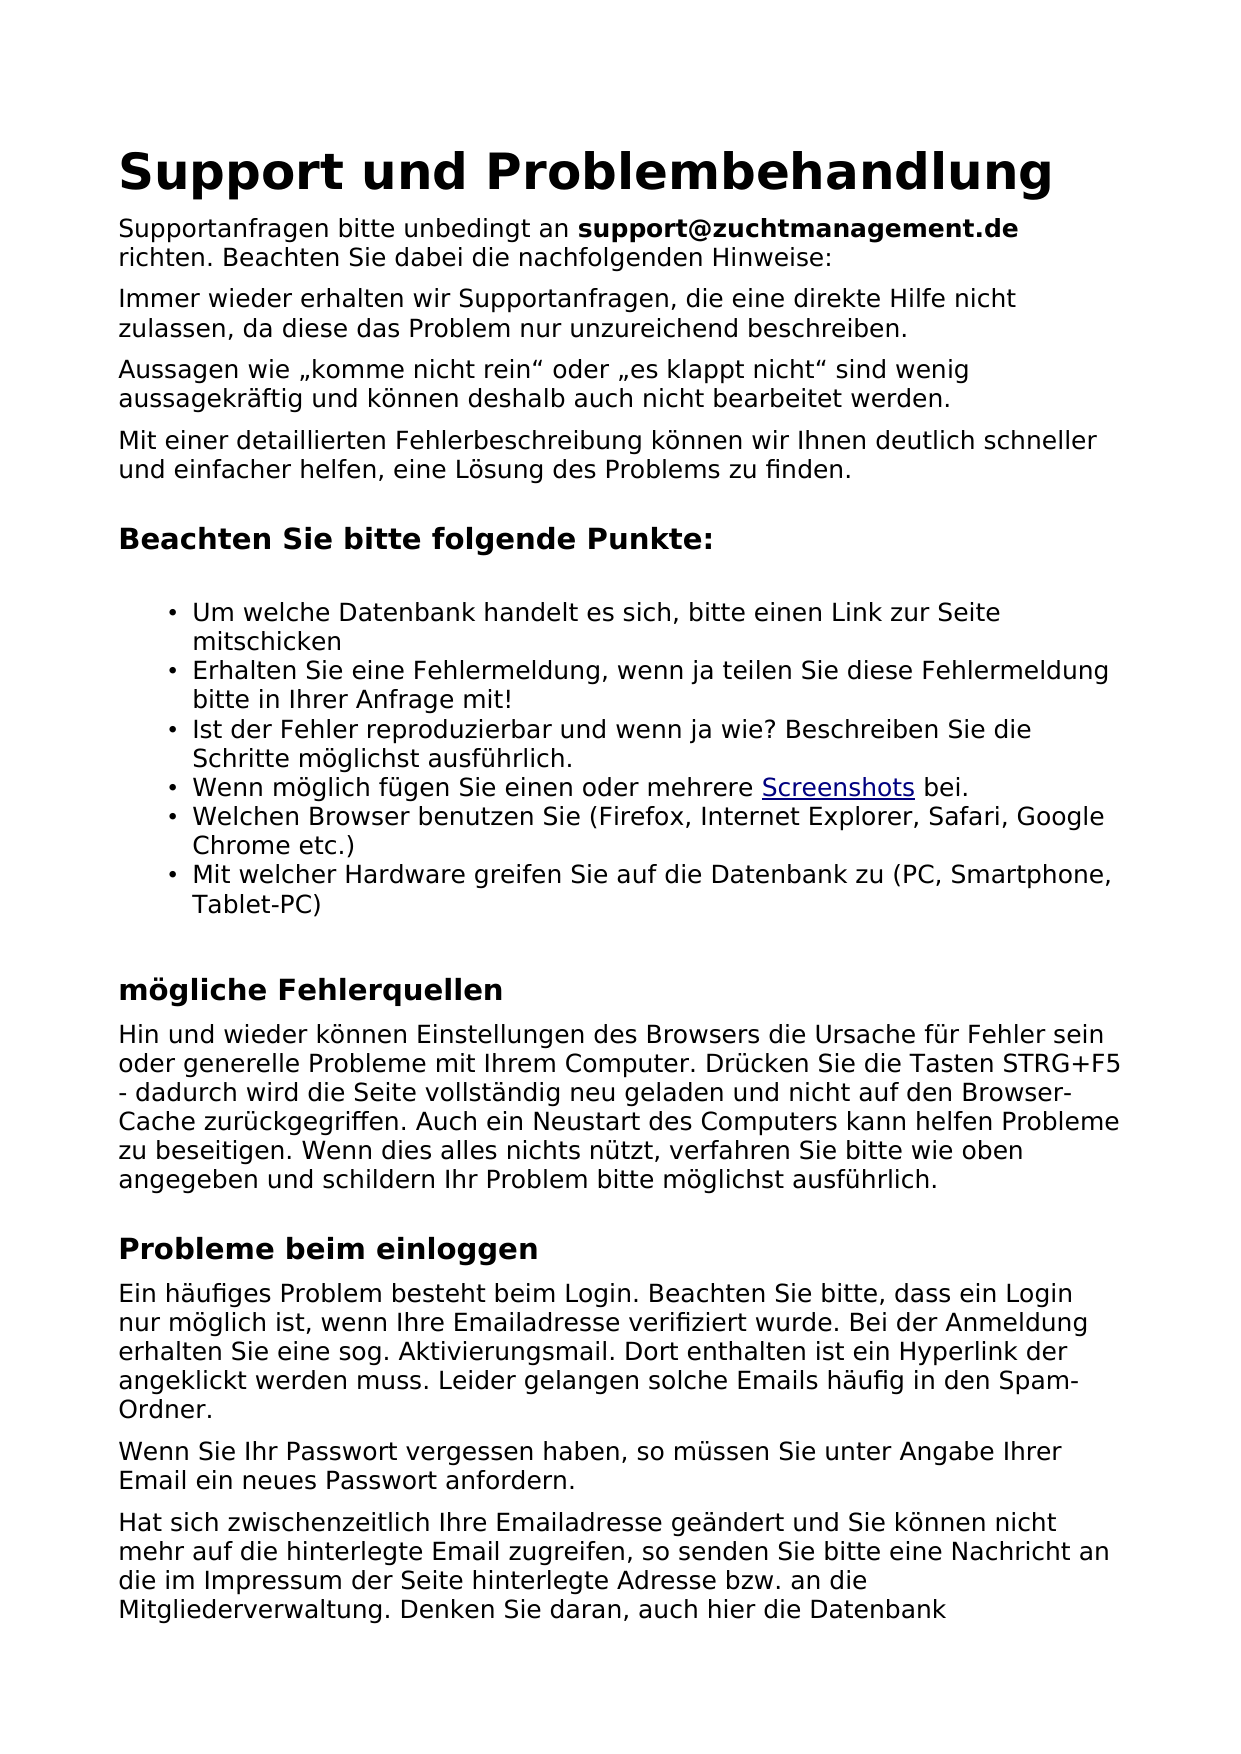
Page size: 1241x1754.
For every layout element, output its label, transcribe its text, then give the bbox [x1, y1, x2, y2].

list Erhalten Sie eine Fehlermeldung, wenn ja teilen Sie diese Fehlermeldung bitte in Ihrer Anfrage mit! [177, 656, 1122, 715]
subtitle mögliche Fehlerquellen [118, 973, 1122, 1007]
text Aussagen wie „komme nicht rein“ oder „es klappt nicht“ sind wenig aussagekräftig und können deshalb auch nicht bearbeitet werden. [118, 356, 1122, 414]
list Welchen Browser benutzen Sie (Firefox, Internet Explorer, Safari, Google Chrome etc.) [177, 802, 1122, 861]
list Wenn möglich fügen Sie einen oder mehrere Screenshots bei. [177, 773, 1122, 802]
text Hat sich zwischenzeitlich Ihre Emailadresse geändert und Sie können nicht mehr auf die hinterlegte Email zugreifen, so senden Sie bitte eine Nachricht an die im Impressum der Seite hinterlegte Adresse bzw. an die Mitgliederverwaltung. Denken Sie daran, auch hier die Datenbank [118, 1508, 1122, 1625]
text Hin und wieder können Einstellungen des Browsers die Ursache für Fehler sein oder generelle Probleme mit Ihrem Computer. Drücken Sie die Tasten STRG+F5 - dadurch wird die Seite vollständig neu geladen und nicht auf den Browser-Cache zurückgegriffen. Auch ein Neustart des Computers kann helfen Probleme zu beseitigen. Wenn dies alles nichts nützt, verfahren Sie bitte wie oben angegeben und schildern Ihr Problem bitte möglichst ausführlich. [118, 1020, 1122, 1195]
text Immer wieder erhalten wir Supportanfragen, die eine direkte Hilfe nicht zulassen, da diese das Problem nur unzureichend beschreiben. [118, 285, 1122, 343]
text Ein häufiges Problem besteht beim Login. Beachten Sie bitte, dass ein Login nur möglich ist, wenn Ihre Emailadresse verifiziert wurde. Bei der Anmeldung erhalten Sie eine sog. Aktivierungsmail. Dort enthalten ist ein Hyperlink der angeklickt werden muss. Leider gelangen solche Emails häufig in den Spam-Ordner. [118, 1279, 1122, 1425]
text Supportanfragen bitte unbedingt an support@zuchtmanagement.de richten. Beachten Sie dabei die nachfolgenden Hinweise: [118, 214, 1122, 272]
text Wenn Sie Ihr Passwort vergessen haben, so müssen Sie unter Angabe Ihrer Email ein neues Passwort anfordern. [118, 1437, 1122, 1496]
list Ist der Fehler reproduzierbar und wenn ja wie? Beschreiben Sie die Schritte möglichst ausführlich. [177, 715, 1122, 773]
list Mit welcher Hardware greifen Sie auf die Datenbank zu (PC, Smartphone, Tablet-PC) [177, 861, 1122, 919]
subtitle Support und Problembehandlung [118, 143, 1122, 201]
text Mit einer detaillierten Fehlerbeschreibung können wir Ihnen deutlich schneller und einfacher helfen, eine Lösung des Problems zu finden. [118, 426, 1122, 485]
list Um welche Datenbank handelt es sich, bitte einen Link zur Seite mitschicken [177, 598, 1122, 656]
subtitle Probleme beim einloggen [118, 1232, 1122, 1266]
subtitle Beachten Sie bitte folgende Punkte: [118, 522, 1122, 556]
